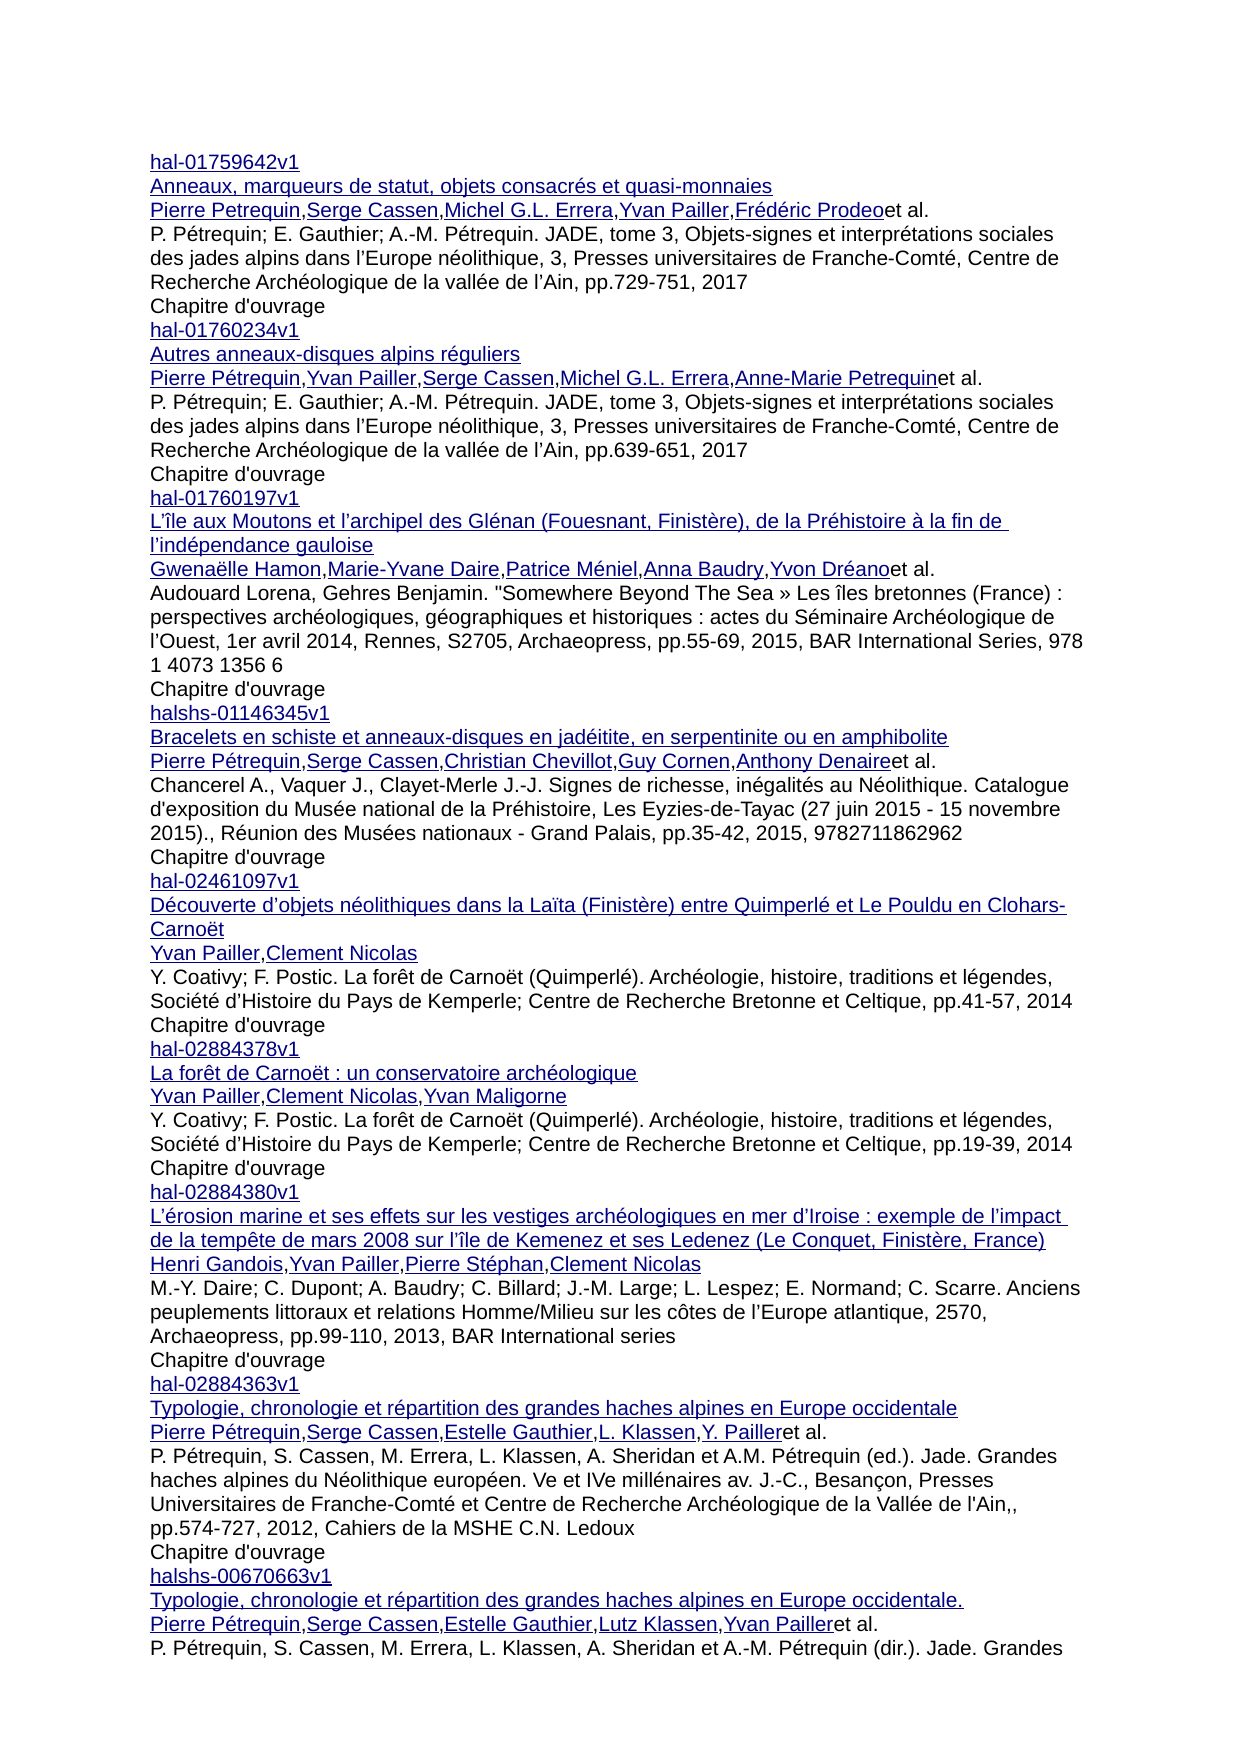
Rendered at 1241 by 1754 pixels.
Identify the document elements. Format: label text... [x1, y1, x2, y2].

table_cell hal-01759642v1 [150, 150, 1090, 174]
table_cell L’érosion marine et ses effets sur les vestiges archéologiques en mer d’Iroise : exemple de l’impact de la tempête de mars 2008 sur l’île de Kemenez et ses Ledenez (Le Conquet, Finistère, France) Henri Gandois,Yvan Pailler,Pierre Stéphan,Clement Nicolas M.-Y. Daire; C. Dupont; A. Baudry; C. Billard; J.-M. Large; L. Lespez; E. Normand; C. Scarre. Anciens peuplements littoraux et relations Homme/Milieu sur les côtes de l’Europe atlantique, 2570, Archaeopress, pp.99-110, 2013, BAR International series Chapitre d'ouvrage hal-02884363v1 [150, 1204, 1090, 1396]
table_cell Typologie, chronologie et répartition des grandes haches alpines en Europe occidentale Pierre Pétrequin,Serge Cassen,Estelle Gauthier,L. Klassen,Y. Pailleret al. P. Pétrequin, S. Cassen, M. Errera, L. Klassen, A. Sheridan et A.M. Pétrequin (ed.). Jade. Grandes haches alpines du Néolithique européen. Ve et IVe millénaires av. J.-C., Besançon, Presses Universitaires de Franche-Comté et Centre de Recherche Archéologique de la Vallée de l'Ain,, pp.574-727, 2012, Cahiers de la MSHE C.N. Ledoux Chapitre d'ouvrage halshs-00670663v1 [150, 1396, 1090, 1587]
table_cell La forêt de Carnoët : un conservatoire archéologique Yvan Pailler,Clement Nicolas,Yvan Maligorne Y. Coativy; F. Postic. La forêt de Carnoët (Quimperlé). Archéologie, histoire, traditions et légendes, Société d’Histoire du Pays de Kemperle; Centre de Recherche Bretonne et Celtique, pp.19-39, 2014 Chapitre d'ouvrage hal-02884380v1 [150, 1060, 1090, 1204]
table_cell Découverte d’objets néolithiques dans la Laïta (Finistère) entre Quimperlé et Le Pouldu en Clohars-Carnoët Yvan Pailler,Clement Nicolas Y. Coativy; F. Postic. La forêt de Carnoët (Quimperlé). Archéologie, histoire, traditions et légendes, Société d’Histoire du Pays de Kemperle; Centre de Recherche Bretonne et Celtique, pp.41-57, 2014 Chapitre d'ouvrage hal-02884378v1 [150, 893, 1090, 1060]
table_cell Typologie, chronologie et répartition des grandes haches alpines en Europe occidentale. Pierre Pétrequin,Serge Cassen,Estelle Gauthier,Lutz Klassen,Yvan Pailleret al. P. Pétrequin, S. Cassen, M. Errera, L. Klassen, A. Sheridan et A.-M. Pétrequin (dir.). Jade. Grandes [150, 1588, 1090, 1659]
table_cell Anneaux, marqueurs de statut, objets consacrés et quasi-monnaies Pierre Petrequin,Serge Cassen,Michel G.L. Errera,Yvan Pailler,Frédéric Prodeoet al. P. Pétrequin; E. Gauthier; A.-M. Pétrequin. JADE, tome 3, Objets-signes et interprétations sociales des jades alpins dans l’Europe néolithique, 3, Presses universitaires de Franche-Comté, Centre de Recherche Archéologique de la vallée de l’Ain, pp.729-751, 2017 Chapitre d'ouvrage hal-01760234v1 [150, 174, 1090, 342]
table_cell L’île aux Moutons et l’archipel des Glénan (Fouesnant, Finistère), de la Préhistoire à la fin de l’indépendance gauloise Gwenaëlle Hamon,Marie-Yvane Daire,Patrice Méniel,Anna Baudry,Yvon Dréanoet al. Audouard Lorena, Gehres Benjamin. "Somewhere Beyond The Sea » Les îles bretonnes (France) : perspectives archéologiques, géographiques et historiques : actes du Séminaire Archéologique de l’Ouest, 1er avril 2014, Rennes, S2705, Archaeopress, pp.55-69, 2015, BAR International Series, 978 1 4073 1356 6 Chapitre d'ouvrage halshs-01146345v1 [150, 509, 1090, 725]
table_cell Bracelets en schiste et anneaux-disques en jadéitite, en serpentinite ou en amphibolite Pierre Pétrequin,Serge Cassen,Christian Chevillot,Guy Cornen,Anthony Denaireet al. Chancerel A., Vaquer J., Clayet-Merle J.-J. Signes de richesse, inégalités au Néolithique. Catalogue d'exposition du Musée national de la Préhistoire, Les Eyzies-de-Tayac (27 juin 2015 - 15 novembre 2015)., Réunion des Musées nationaux - Grand Palais, pp.35-42, 2015, 9782711862962 Chapitre d'ouvrage hal-02461097v1 [150, 725, 1090, 893]
table_cell Autres anneaux-disques alpins réguliers Pierre Pétrequin,Yvan Pailler,Serge Cassen,Michel G.L. Errera,Anne-Marie Petrequinet al. P. Pétrequin; E. Gauthier; A.-M. Pétrequin. JADE, tome 3, Objets-signes et interprétations sociales des jades alpins dans l’Europe néolithique, 3, Presses universitaires de Franche-Comté, Centre de Recherche Archéologique de la vallée de l’Ain, pp.639-651, 2017 Chapitre d'ouvrage hal-01760197v1 [150, 342, 1090, 509]
